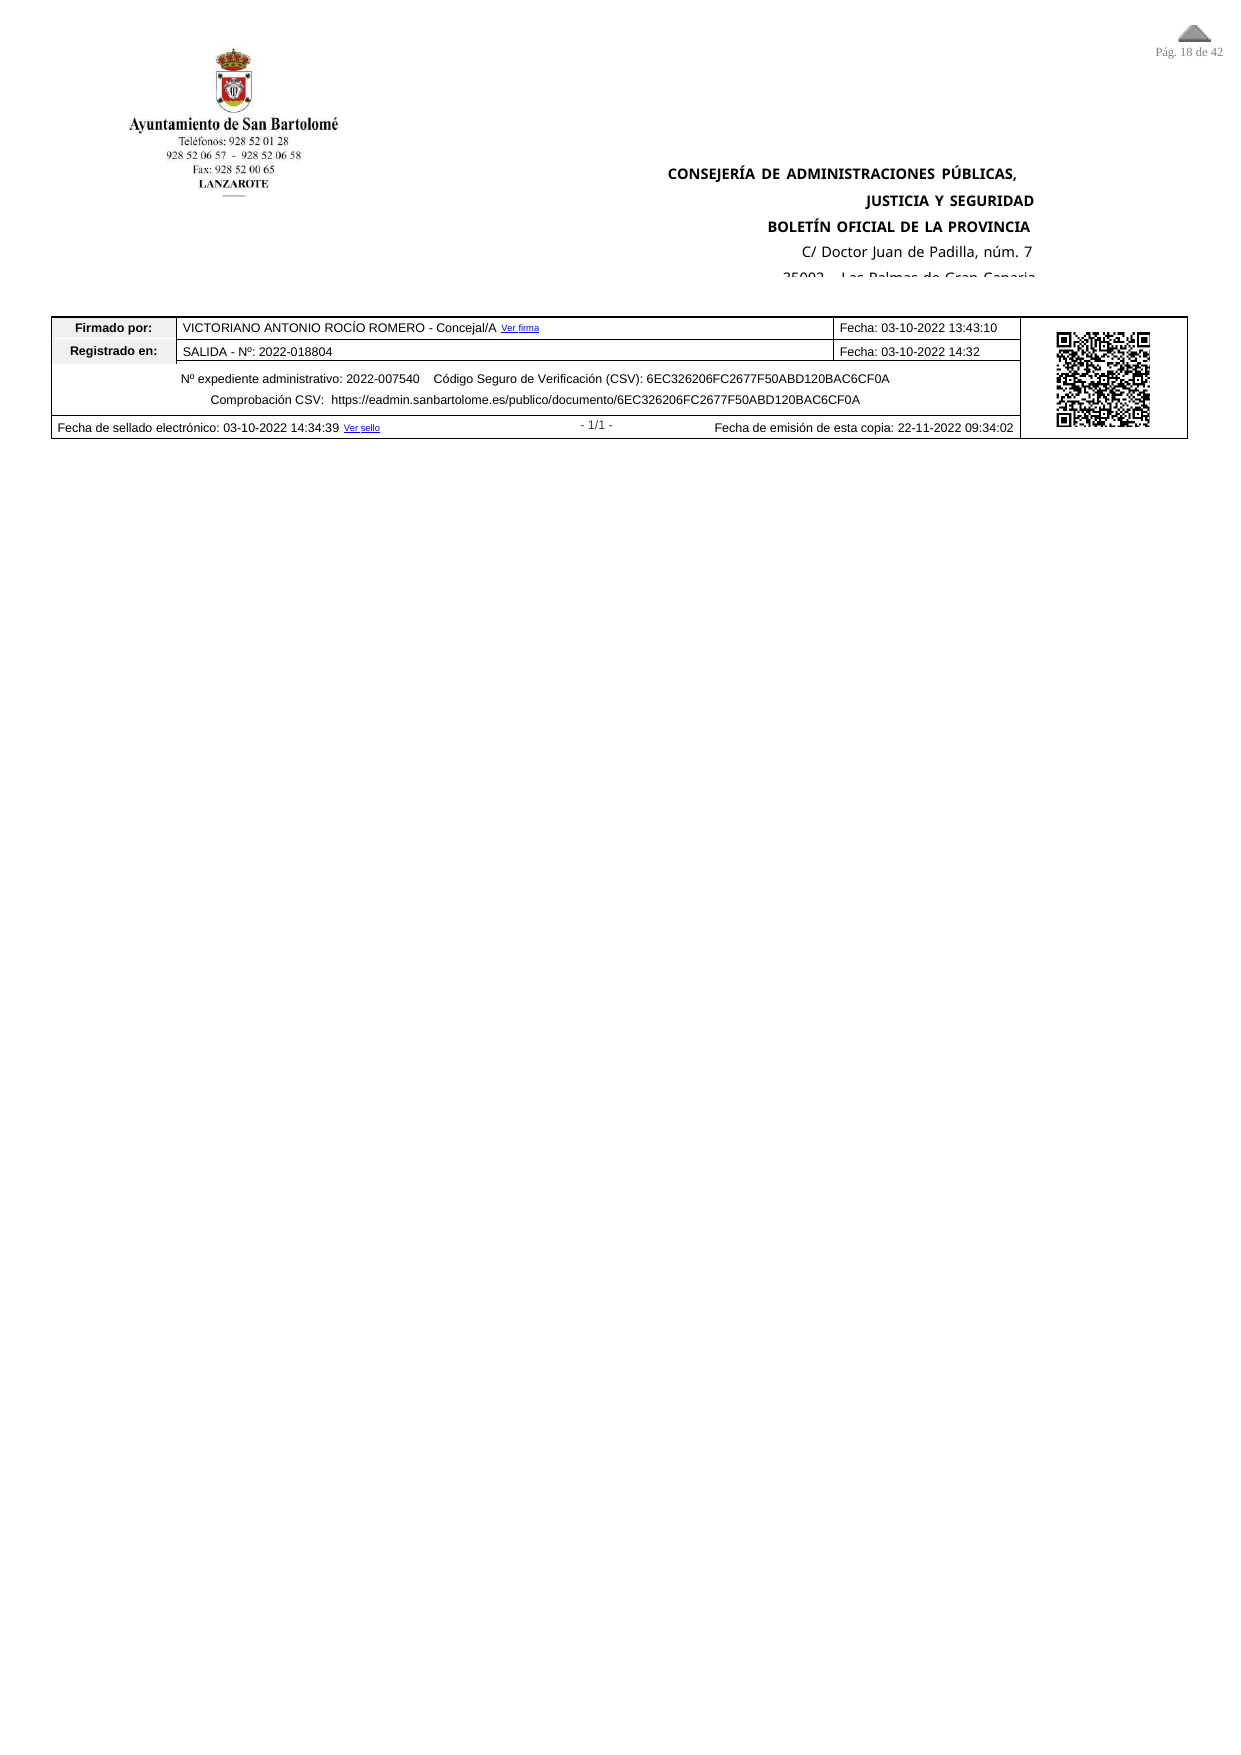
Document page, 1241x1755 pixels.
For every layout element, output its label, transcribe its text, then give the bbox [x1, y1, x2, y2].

table_cell Nº expediente administrativo: 2022-007540 Código Seguro de Verificación (CSV): 6EC326206FC2677F50ABD120BAC6CF0A Comprobación CSV: https://eadmin.sanbartolome.es/publico/documento/6EC326206FC2677F50ABD120BAC6CF0A [52, 361, 1020, 414]
table_header VICTORIANO ANTONIO ROCÍO ROMERO - Concejal/A Ver firma [177, 318, 833, 338]
picture [1177, 25, 1211, 42]
table_cell SALIDA - Nº: 2022-018804 [177, 340, 833, 360]
table_cell Registrado en: [52, 342, 176, 360]
table_header Fecha: 03-10-2022 13:43:10 [834, 318, 1020, 338]
picture [127, 47, 341, 198]
table_header Firmado por: [52, 318, 176, 338]
table_header [1021, 318, 1187, 438]
picture [1056, 332, 1150, 427]
table_cell Fecha de sellado electrónico: 03-10-2022 14:34:39 Ver sello - 1/1 - Fecha de emisión de esta copia: 22-11-2022 09:34:02 [52, 416, 1020, 438]
table_cell Fecha: 03-10-2022 14:32 [834, 340, 1020, 360]
